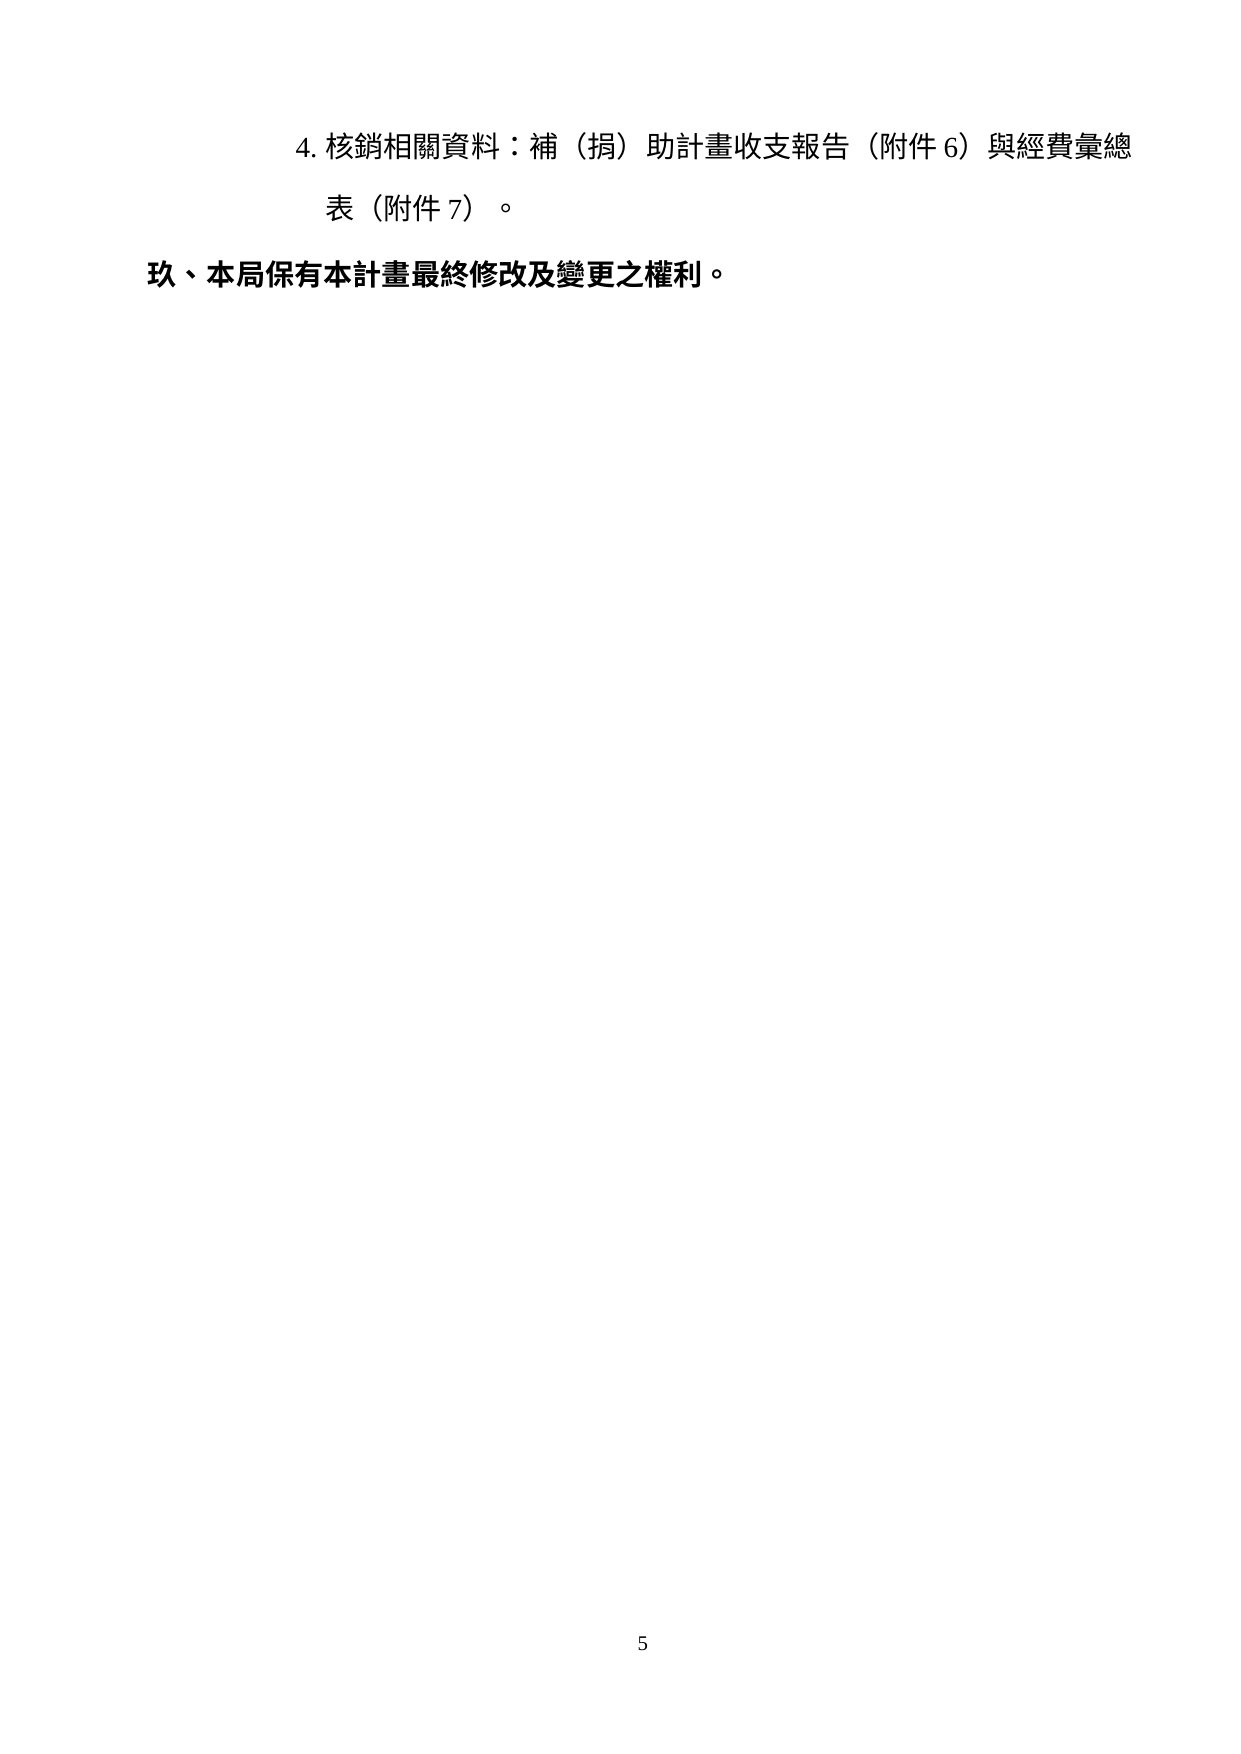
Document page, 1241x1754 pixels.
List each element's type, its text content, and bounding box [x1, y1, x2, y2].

list 核銷相關資料：補（捐）助計畫收支報告（附件6）與經費彙總表（附件7）。 [295, 103, 1137, 228]
list 本局保有本計畫最終修改及變更之權利。 [148, 251, 1137, 294]
